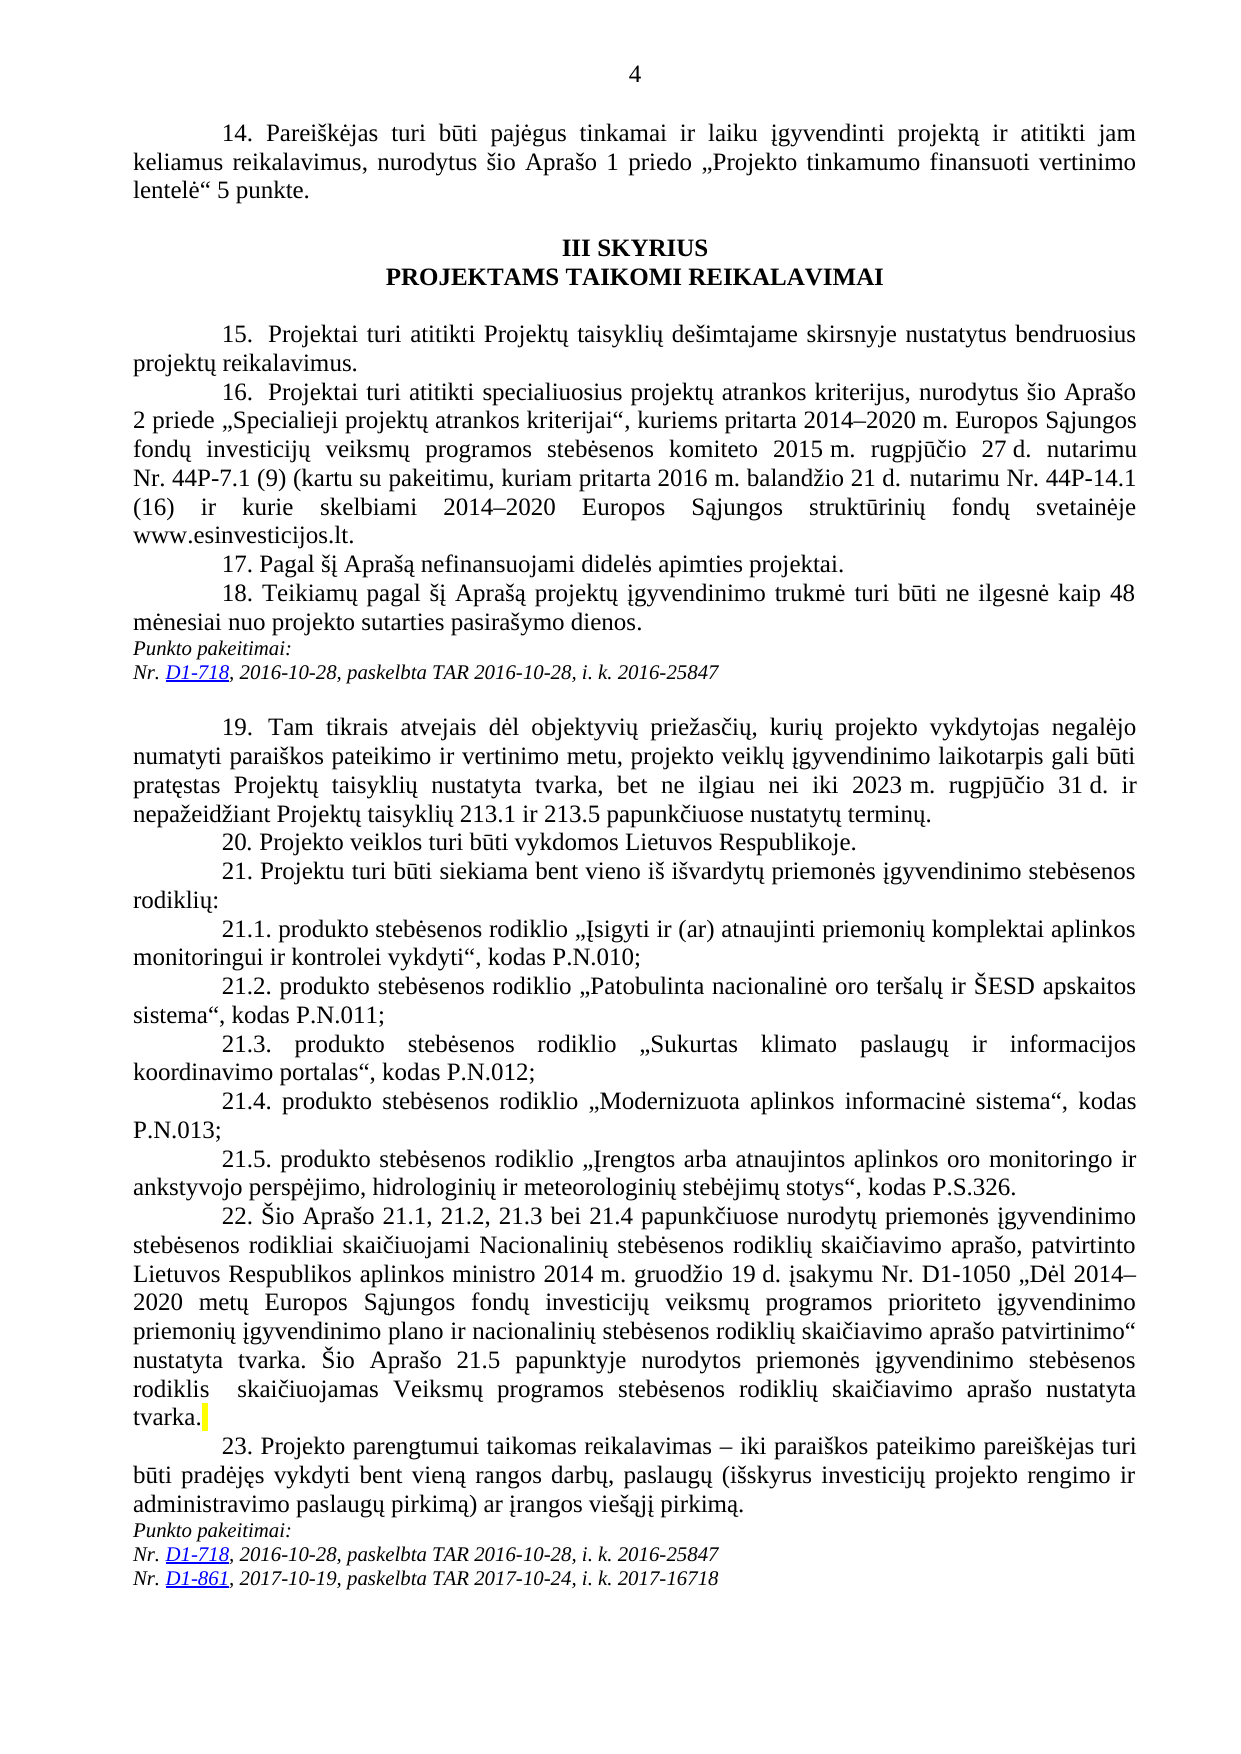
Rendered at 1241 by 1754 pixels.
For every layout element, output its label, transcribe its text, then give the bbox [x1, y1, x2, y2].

text Punkto pakeitimai: [133, 1517, 1137, 1542]
text 23. Projekto parengtumui taikomas reikalavimas – iki paraiškos pateikimo pareiškėjas turi būti pradėjęs vykdyti bent vieną rangos darbų, paslaugų (išskyrus investicijų projekto rengimo ir administravimo paslaugų pirkimą) ar įrangos viešąjį pirkimą. [133, 1431, 1137, 1517]
text 18. Teikiamų pagal šį Aprašą projektų įgyvendinimo trukmė turi būti ne ilgesnė kaip 48 mėnesiai nuo projekto sutarties pasirašymo dienos. [133, 578, 1137, 636]
text 19. Tam tikrais atvejais dėl objektyvių priežasčių, kurių projekto vykdytojas negalėjo numatyti paraiškos pateikimo ir vertinimo metu, projekto veiklų įgyvendinimo laikotarpis gali būti pratęstas Projektų taisyklių nustatyta tvarka, bet ne ilgiau nei iki 2023 m. rugpjūčio 31 d. ir nepažeidžiant Projektų taisyklių 213.1 ir 213.5 papunkčiuose nustatytų terminų. [133, 712, 1137, 827]
text Nr. D1-718, 2016-10-28, paskelbta TAR 2016-10-28, i. k. 2016-25847 [133, 660, 1137, 684]
text 16. Projektai turi atitikti specialiuosius projektų atrankos kriterijus, nurodytus šio Aprašo 2 priede „Specialieji projektų atrankos kriterijai“, kuriems pritarta 2014–2020 m. Europos Sąjungos fondų investicijų veiksmų programos stebėsenos komiteto 2015 m. rugpjūčio 27 d. nutarimu Nr. 44P-7.1 (9) (kartu su pakeitimu, kuriam pritarta 2016 m. balandžio 21 d. nutarimu Nr. 44P-14.1 (16) ir kurie skelbiami 2014–2020 Europos Sąjungos struktūrinių fondų svetainėje www.esinvesticijos.lt. [133, 377, 1137, 549]
text 15. Projektai turi atitikti Projektų taisyklių dešimtajame skirsnyje nustatytus bendruosius projektų reikalavimus. [133, 319, 1137, 377]
text PROJEKTAMS TAIKOMI REIKALAVIMAI [133, 262, 1137, 291]
text 21.2. produkto stebėsenos rodiklio „Patobulinta nacionalinė oro teršalų ir ŠESD apskaitos sistema“, kodas P.N.011; [133, 971, 1137, 1029]
text Punkto pakeitimai: [133, 636, 1137, 660]
text 17. Pagal šį Aprašą nefinansuojami didelės apimties projektai. [133, 549, 1137, 578]
text 21.4. produkto stebėsenos rodiklio „Modernizuota aplinkos informacinė sistema“, kodas P.N.013; [133, 1086, 1137, 1144]
text 21.1. produkto stebėsenos rodiklio „Įsigyti ir (ar) atnaujinti priemonių komplektai aplinkos monitoringui ir kontrolei vykdyti“, kodas P.N.010; [133, 914, 1137, 971]
text 22. Šio Aprašo 21.1, 21.2, 21.3 bei 21.4 papunkčiuose nurodytų priemonės įgyvendinimo stebėsenos rodikliai skaičiuojami Nacionalinių stebėsenos rodiklių skaičiavimo aprašo, patvirtinto Lietuvos Respublikos aplinkos ministro 2014 m. gruodžio 19 d. įsakymu Nr. D1-1050 „Dėl 2014–2020 metų Europos Sąjungos fondų investicijų veiksmų programos prioriteto įgyvendinimo priemonių įgyvendinimo plano ir nacionalinių stebėsenos rodiklių skaičiavimo aprašo patvirtinimo“ nustatyta tvarka. Šio Aprašo 21.5 papunktyje nurodytos priemonės įgyvendinimo stebėsenos rodiklis skaičiuojamas Veiksmų programos stebėsenos rodiklių skaičiavimo aprašo nustatyta tvarka. [133, 1201, 1137, 1431]
text 21.5. produkto stebėsenos rodiklio „Įrengtos arba atnaujintos aplinkos oro monitoringo ir ankstyvojo perspėjimo, hidrologinių ir meteorologinių stebėjimų stotys“, kodas P.S.326. [133, 1144, 1137, 1201]
text 14. Pareiškėjas turi būti pajėgus tinkamai ir laiku įgyvendinti projektą ir atitikti jam keliamus reikalavimus, nurodytus šio Aprašo 1 priedo „Projekto tinkamumo finansuoti vertinimo lentelė“ 5 punkte. [133, 118, 1137, 204]
text Nr. D1-861, 2017-10-19, paskelbta TAR 2017-10-24, i. k. 2017-16718 [133, 1566, 1137, 1590]
text 21. Projektu turi būti siekiama bent vieno iš išvardytų priemonės įgyvendinimo stebėsenos rodiklių: [133, 856, 1137, 914]
text III SKYRIUS [133, 233, 1137, 262]
text 21.3. produkto stebėsenos rodiklio „Sukurtas klimato paslaugų ir informacijos koordinavimo portalas“, kodas P.N.012; [133, 1029, 1137, 1086]
text Nr. D1-718, 2016-10-28, paskelbta TAR 2016-10-28, i. k. 2016-25847 [133, 1542, 1137, 1566]
text 20. Projekto veiklos turi būti vykdomos Lietuvos Respublikoje. [133, 827, 1137, 856]
